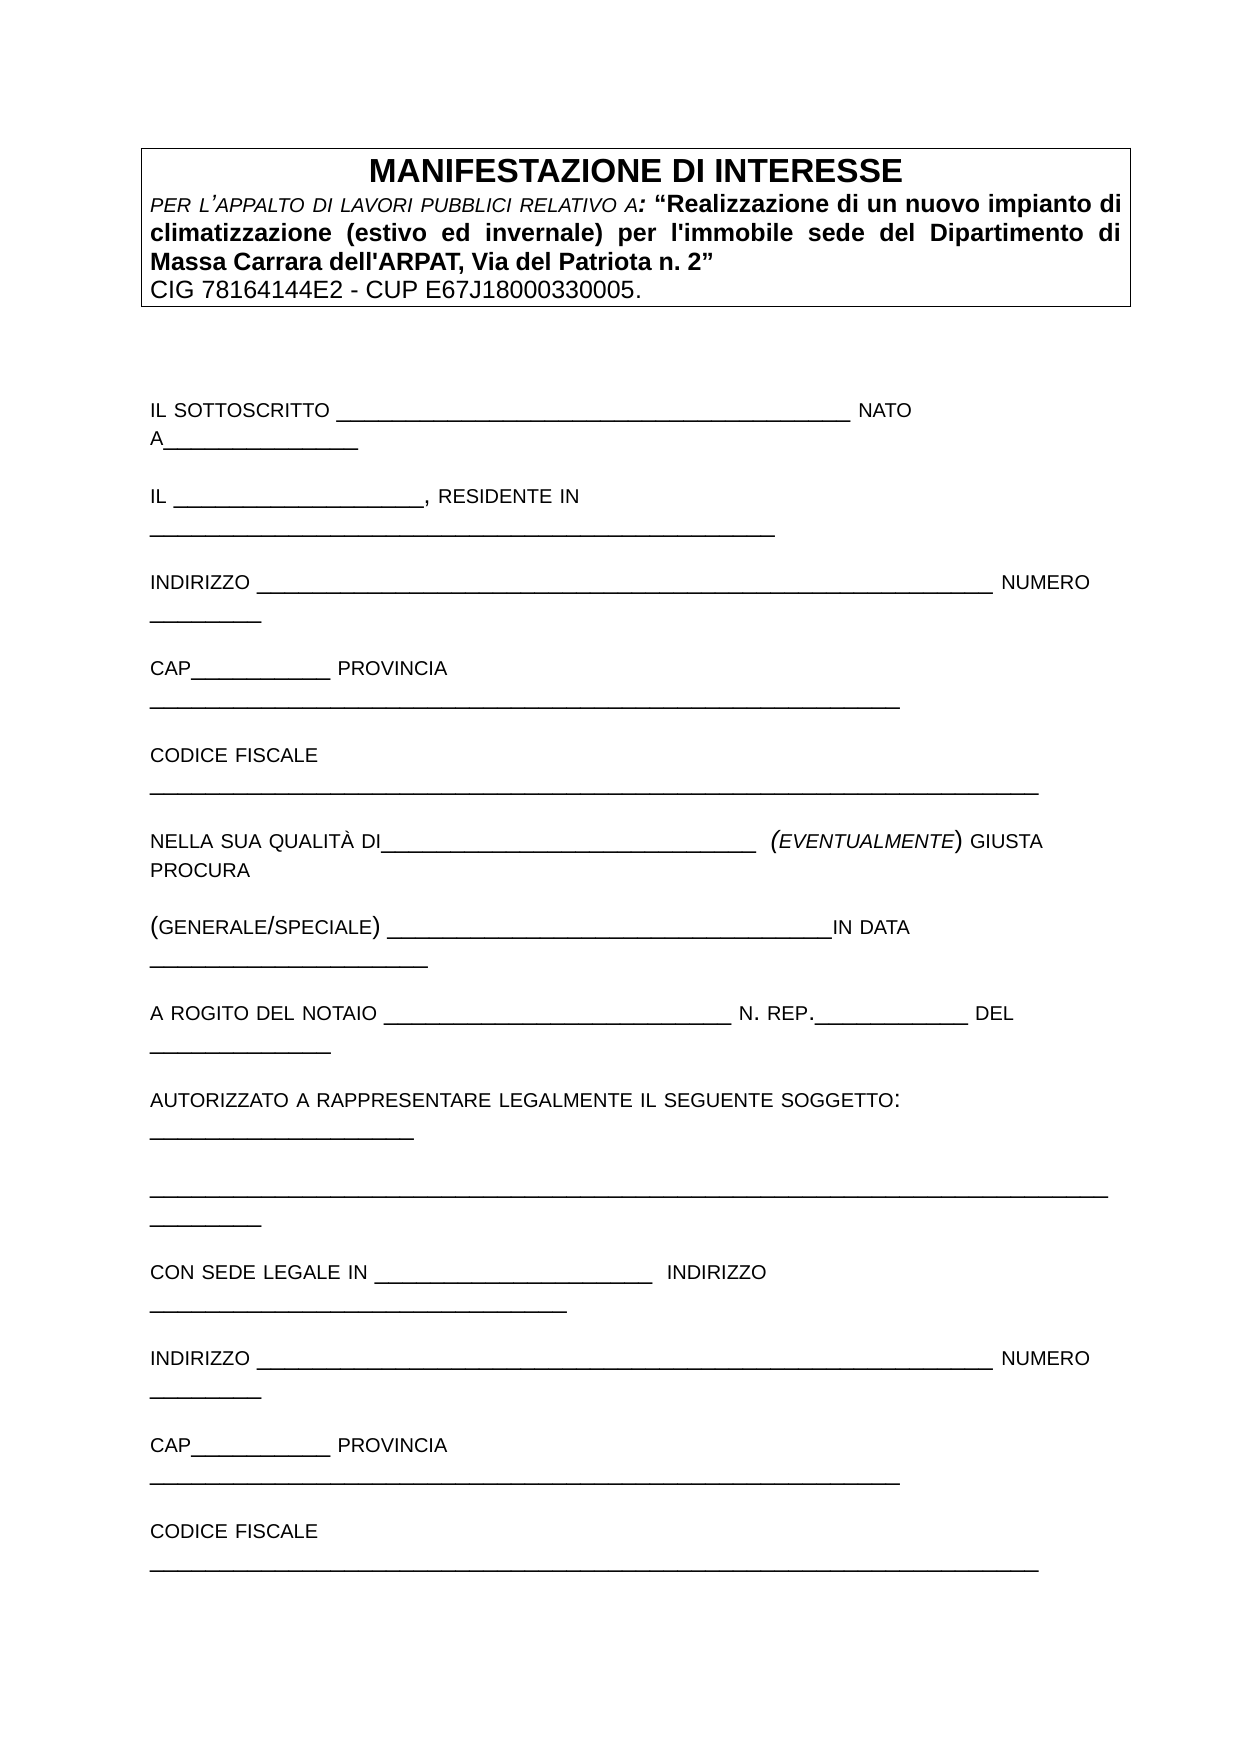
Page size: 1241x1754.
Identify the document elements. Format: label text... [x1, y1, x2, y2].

text MANIFESTAZIONE DI INTERESSE [142, 149, 1130, 189]
text CIG 78164144E2 - CUP E67J18000330005. [142, 272, 1130, 306]
text indirizzo _____________________________________________________ numero ________ [150, 566, 1122, 623]
text indirizzo _____________________________________________________ numero ________ [150, 1342, 1122, 1400]
text codice fiscale ________________________________________________________________ [150, 1515, 1122, 1572]
text a rogito del notaio _________________________ n. rep.___________ del _____________ [150, 997, 1122, 1055]
text (generale/speciale) ________________________________in data ____________________ [150, 911, 1122, 968]
text il sottoscritto _____________________________________ nato a______________ [150, 393, 1122, 451]
text _____________________________________________________________________________ [150, 1170, 1122, 1227]
text il __________________, residente in _____________________________________________ [150, 480, 1122, 537]
text autorizzato a rappresentare legalmente il seguente soggetto: ___________________ [150, 1083, 1122, 1141]
text per l’appalto di lavori pubblici relativo a: “Realizzazione di un nuovo impianto di climatizzazione (estivo ed invernale) per l'immobile sede del Dipartimento di Massa Carrara dell'ARPAT, Via del Patriota n. 2” [150, 189, 1122, 272]
text con sede legale in ____________________ indirizzo ______________________________ [150, 1256, 1122, 1313]
text codice fiscale ________________________________________________________________ [150, 738, 1122, 796]
text cap__________ provincia ______________________________________________________ [150, 1428, 1122, 1486]
text cap__________ provincia ______________________________________________________ [150, 652, 1122, 710]
text nella sua qualità di___________________________ (eventualmente) giusta procura [150, 825, 1122, 882]
